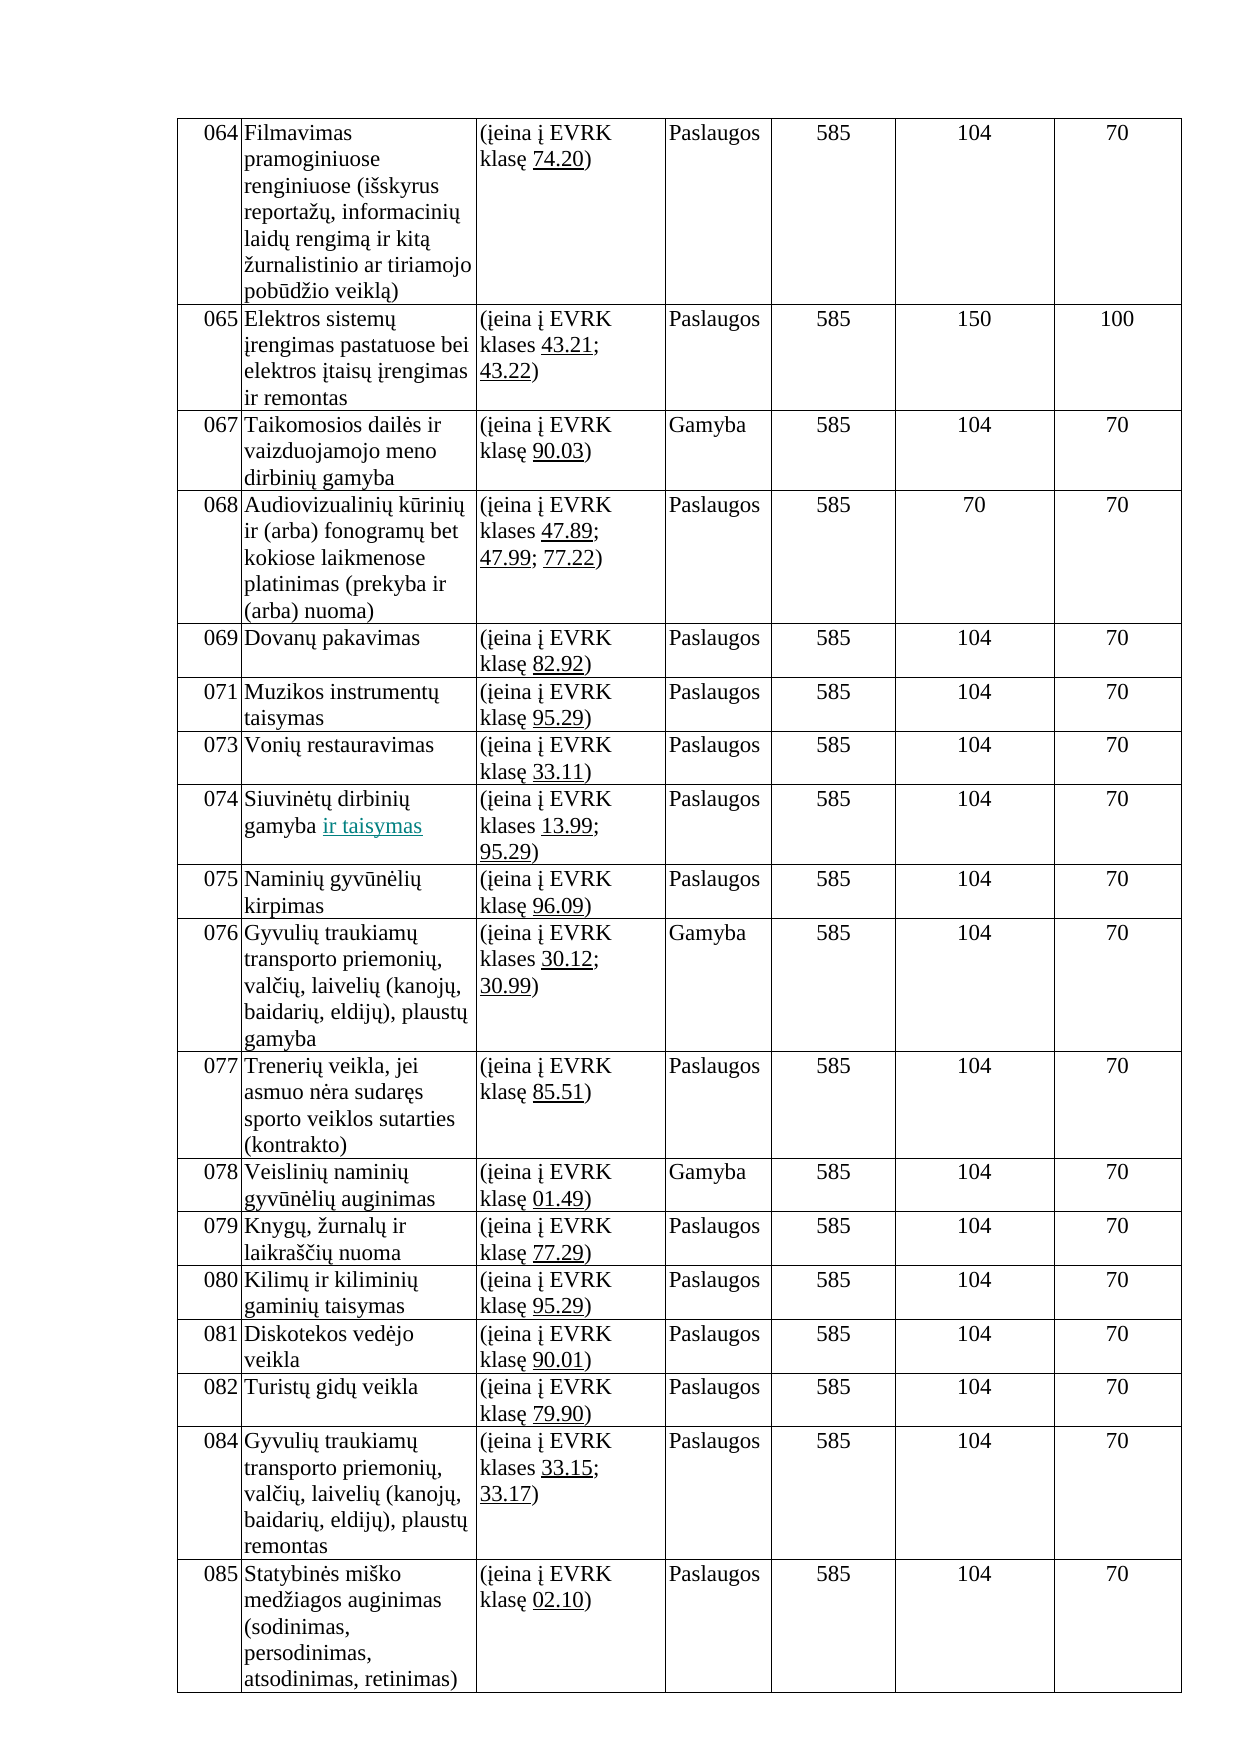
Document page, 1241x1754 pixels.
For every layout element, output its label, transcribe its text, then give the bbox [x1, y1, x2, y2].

table_cell 585 [772, 678, 895, 731]
table_cell (įeina į EVRK klasę 96.09) [477, 865, 665, 918]
table_cell (įeina į EVRK klasę 02.10) [477, 1560, 665, 1692]
table_cell 585 [772, 865, 895, 918]
table_cell 085 [178, 1560, 241, 1692]
table_cell 585 [772, 624, 895, 677]
table_cell Paslaugos [666, 785, 771, 864]
table_cell 104 [896, 865, 1054, 918]
table_cell 069 [178, 624, 241, 677]
table_cell 078 [178, 1159, 241, 1211]
table_cell 70 [1055, 491, 1181, 623]
table_cell Audiovizualinių kūrinių ir (arba) fonogramų bet kokiose laikmenose platinimas (prekyba ir (arba) nuoma) [242, 491, 476, 623]
table_cell 70 [896, 491, 1054, 623]
table_cell Paslaugos [666, 1212, 771, 1265]
table_cell 70 [1055, 1374, 1181, 1426]
table_cell Siuvinėtų dirbinių gamyba ir taisymas [242, 785, 476, 864]
table_cell (įeina į EVRK klases 47.89; 47.99; 77.22) [477, 491, 665, 623]
table_cell 585 [772, 119, 895, 304]
table_cell (įeina į EVRK klasę 85.51) [477, 1052, 665, 1157]
table_cell 70 [1055, 624, 1181, 677]
table_cell 080 [178, 1266, 241, 1319]
table_cell Paslaugos [666, 305, 771, 410]
table_cell 104 [896, 1560, 1054, 1692]
table_cell 70 [1055, 1212, 1181, 1265]
table_cell Paslaugos [666, 678, 771, 731]
table_cell Filmavimas pramoginiuose renginiuose (išskyrus reportažų, informacinių laidų rengimą ir kitą žurnalistinio ar tiriamojo pobūdžio veiklą) [242, 119, 476, 304]
table_cell (įeina į EVRK klasę 90.03) [477, 411, 665, 490]
table_cell 70 [1055, 1052, 1181, 1157]
table_cell 70 [1055, 1266, 1181, 1319]
table_cell 70 [1055, 411, 1181, 490]
table_cell 104 [896, 678, 1054, 731]
table_cell 70 [1055, 1159, 1181, 1211]
table_cell Taikomosios dailės ir vaizduojamojo meno dirbinių gamyba [242, 411, 476, 490]
table_cell 075 [178, 865, 241, 918]
table_cell Elektros sistemų įrengimas pastatuose bei elektros įtaisų įrengimas ir remontas [242, 305, 476, 410]
table_cell 104 [896, 1427, 1054, 1559]
table_cell 70 [1055, 1320, 1181, 1372]
table_cell 585 [772, 1374, 895, 1426]
table_cell 585 [772, 305, 895, 410]
table_cell Paslaugos [666, 865, 771, 918]
table_cell 70 [1055, 732, 1181, 784]
table_cell (įeina į EVRK klasę 79.90) [477, 1374, 665, 1426]
table_cell 104 [896, 1052, 1054, 1157]
table_cell 074 [178, 785, 241, 864]
table_cell 104 [896, 411, 1054, 490]
table_cell Paslaugos [666, 1427, 771, 1559]
table_cell 100 [1055, 305, 1181, 410]
table_cell 104 [896, 1212, 1054, 1265]
table_cell 585 [772, 1427, 895, 1559]
table_cell (įeina į EVRK klasę 95.29) [477, 678, 665, 731]
table_cell (įeina į EVRK klasę 77.29) [477, 1212, 665, 1265]
table_cell 70 [1055, 1427, 1181, 1559]
table_cell 585 [772, 1320, 895, 1372]
table_cell 70 [1055, 119, 1181, 304]
table_cell Gamyba [666, 411, 771, 490]
table_cell 064 [178, 119, 241, 304]
table_cell 104 [896, 1159, 1054, 1211]
table_cell Paslaugos [666, 1320, 771, 1372]
table_cell 104 [896, 119, 1054, 304]
table_cell 585 [772, 1560, 895, 1692]
table_cell 585 [772, 732, 895, 784]
table_cell 084 [178, 1427, 241, 1559]
table_cell Gyvulių traukiamų transporto priemonių, valčių, laivelių (kanojų, baidarių, eldijų), plaustų gamyba [242, 919, 476, 1051]
table_cell 70 [1055, 785, 1181, 864]
table_cell 585 [772, 919, 895, 1051]
table_cell (įeina į EVRK klases 13.99; 95.29) [477, 785, 665, 864]
table_cell Dovanų pakavimas [242, 624, 476, 677]
table_cell 585 [772, 491, 895, 623]
table_cell 104 [896, 919, 1054, 1051]
table_cell 081 [178, 1320, 241, 1372]
table_cell 077 [178, 1052, 241, 1157]
table_cell (įeina į EVRK klases 33.15; 33.17) [477, 1427, 665, 1559]
table_cell (įeina į EVRK klasę 90.01) [477, 1320, 665, 1372]
table_cell 585 [772, 785, 895, 864]
table_cell 082 [178, 1374, 241, 1426]
table_cell Trenerių veikla, jei asmuo nėra sudaręs sporto veiklos sutarties (kontrakto) [242, 1052, 476, 1157]
table_cell Knygų, žurnalų ir laikraščių nuoma [242, 1212, 476, 1265]
table_cell 065 [178, 305, 241, 410]
table_cell Gamyba [666, 919, 771, 1051]
table_cell 585 [772, 1266, 895, 1319]
table_cell (įeina į EVRK klases 43.21; 43.22) [477, 305, 665, 410]
table_cell 70 [1055, 678, 1181, 731]
table_cell Veislinių naminių gyvūnėlių auginimas [242, 1159, 476, 1211]
table_cell 104 [896, 732, 1054, 784]
table_cell 70 [1055, 919, 1181, 1051]
table_cell 585 [772, 1212, 895, 1265]
table_cell 104 [896, 1320, 1054, 1372]
table_cell Kilimų ir kiliminių gaminių taisymas [242, 1266, 476, 1319]
table_cell Turistų gidų veikla [242, 1374, 476, 1426]
table_cell 067 [178, 411, 241, 490]
table_cell 068 [178, 491, 241, 623]
table_cell 104 [896, 1266, 1054, 1319]
table_cell 073 [178, 732, 241, 784]
table_cell Paslaugos [666, 1052, 771, 1157]
table_cell Vonių restauravimas [242, 732, 476, 784]
table_cell Gamyba [666, 1159, 771, 1211]
table_cell Diskotekos vedėjo veikla [242, 1320, 476, 1372]
table_cell Naminių gyvūnėlių kirpimas [242, 865, 476, 918]
table_cell (įeina į EVRK klasę 01.49) [477, 1159, 665, 1211]
table_cell Paslaugos [666, 732, 771, 784]
table_cell 079 [178, 1212, 241, 1265]
table_cell 104 [896, 624, 1054, 677]
table_cell 076 [178, 919, 241, 1051]
table_cell (įeina į EVRK klasę 33.11) [477, 732, 665, 784]
table_cell Paslaugos [666, 1374, 771, 1426]
table_cell 585 [772, 1159, 895, 1211]
table_cell Paslaugos [666, 1560, 771, 1692]
table_cell (įeina į EVRK klasę 74.20) [477, 119, 665, 304]
table_cell Muzikos instrumentų taisymas [242, 678, 476, 731]
table_cell 70 [1055, 865, 1181, 918]
table_cell Gyvulių traukiamų transporto priemonių, valčių, laivelių (kanojų, baidarių, eldijų), plaustų remontas [242, 1427, 476, 1559]
table_cell Paslaugos [666, 119, 771, 304]
table_cell 585 [772, 1052, 895, 1157]
table_cell Paslaugos [666, 1266, 771, 1319]
table_cell 104 [896, 785, 1054, 864]
table_cell Paslaugos [666, 491, 771, 623]
table_cell Paslaugos [666, 624, 771, 677]
table_cell (įeina į EVRK klasę 95.29) [477, 1266, 665, 1319]
table_cell (įeina į EVRK klases 30.12; 30.99) [477, 919, 665, 1051]
table_cell Statybinės miško medžiagos auginimas (sodinimas, persodinimas, atsodinimas, retinimas) [242, 1560, 476, 1692]
table_cell 585 [772, 411, 895, 490]
table_cell 70 [1055, 1560, 1181, 1692]
table_cell 071 [178, 678, 241, 731]
table_cell 150 [896, 305, 1054, 410]
table_cell 104 [896, 1374, 1054, 1426]
table_cell (įeina į EVRK klasę 82.92) [477, 624, 665, 677]
